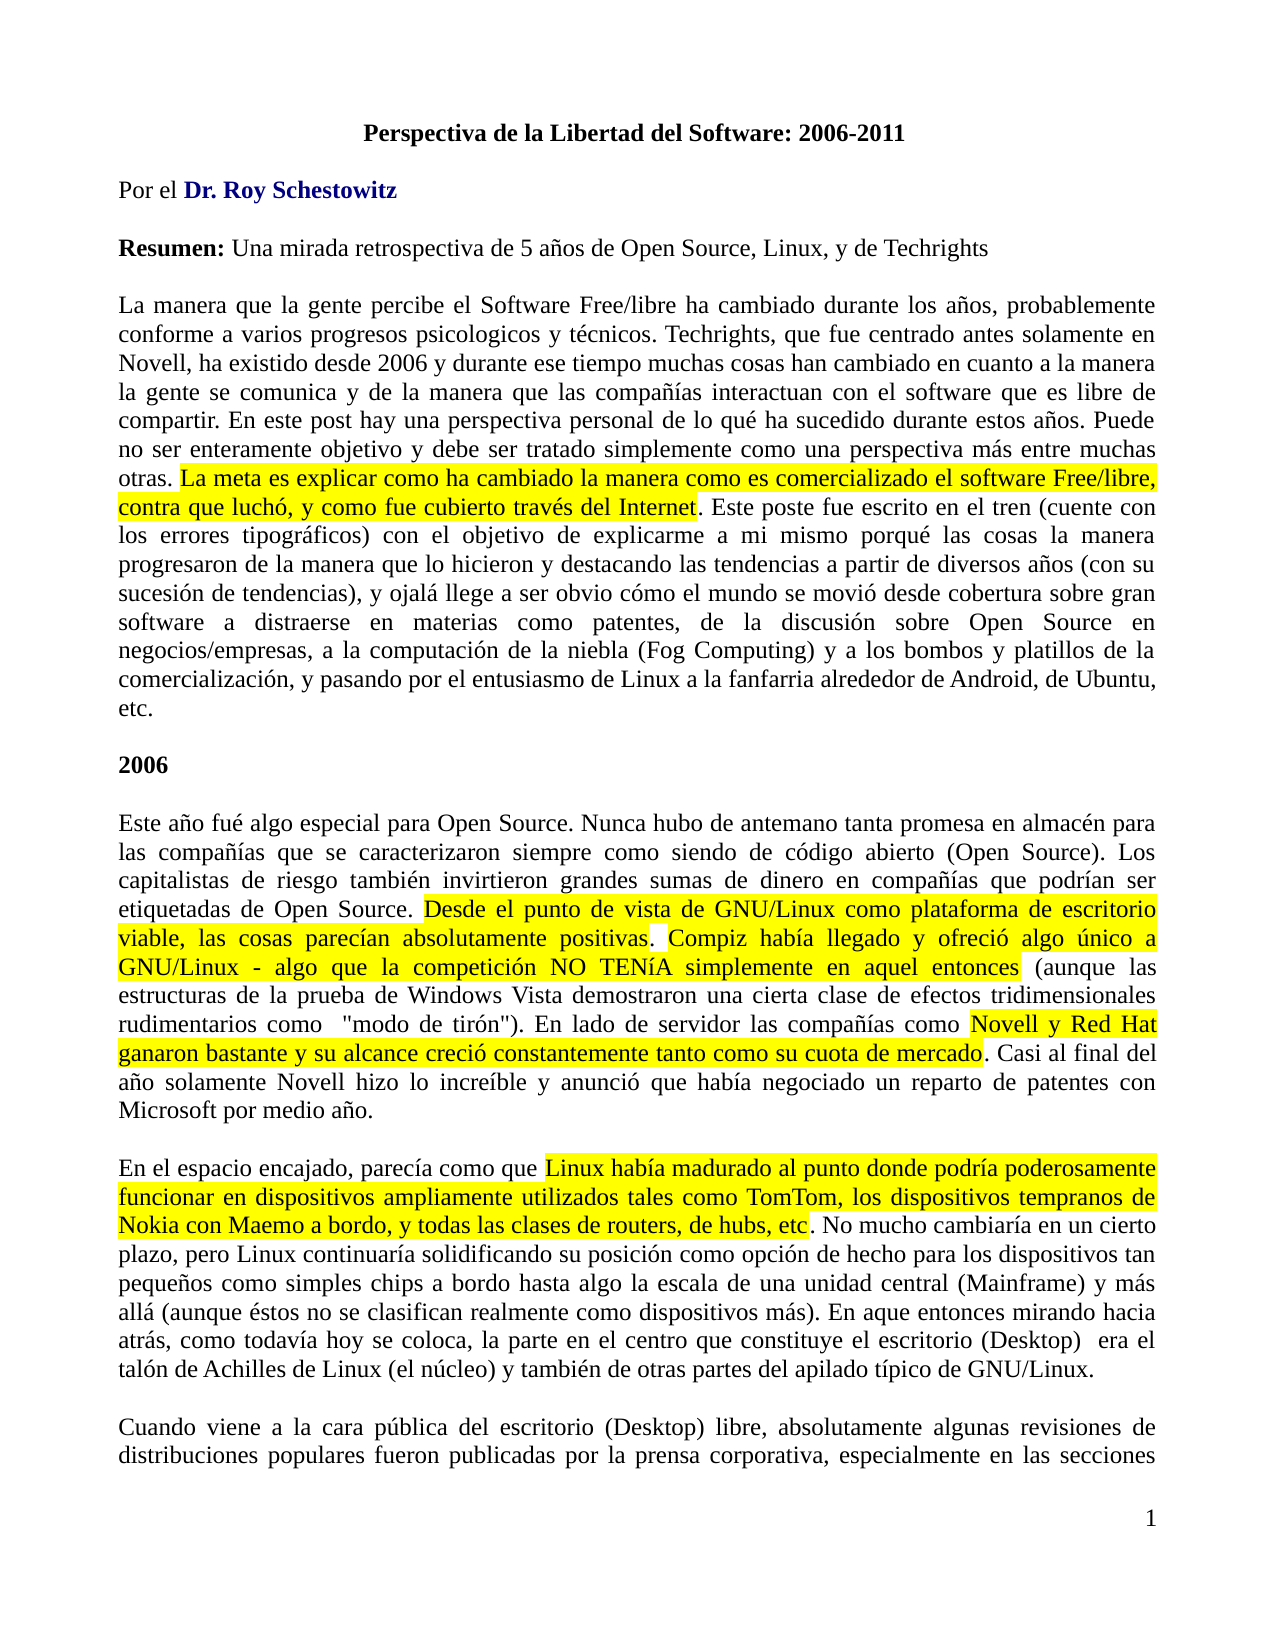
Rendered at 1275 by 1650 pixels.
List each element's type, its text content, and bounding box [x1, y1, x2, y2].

text Cuando viene a la cara pública del escritorio (Desktop) libre, absolutamente algunas revisiones de distribuciones populares fueron publicadas por la prensa corporativa, especialmente en las secciones [118, 1412, 1157, 1469]
text Por el Dr. Roy Schestowitz [118, 176, 1157, 204]
text Perspectiva de la Libertad del Software: 2006-2011 [118, 118, 1157, 147]
text 2006 [118, 751, 1157, 779]
text La manera que la gente percibe el Software Free/libre ha cambiado durante los años, probablemente conforme a varios progresos psicologicos y técnicos. Techrights, que fue centrado antes solamente en Novell, ha existido desde 2006 y durante ese tiempo muchas cosas han cambiado en cuanto a la manera la gente se comunica y de la manera que las compañías interactuan con el software que es libre de compartir. En este post hay una perspectiva personal de lo qué ha sucedido durante estos años. Puede no ser enteramente objetivo y debe ser tratado simplemente como una perspectiva más entre muchas otras. La meta es explicar como ha cambiado la manera como es comercializado el software Free/libre, contra que luchó, y como fue cubierto través del Internet. Este poste fue escrito en el tren (cuente con los errores tipográficos) con el objetivo de explicarme a mi mismo porqué las cosas la manera progresaron de la manera que lo hicieron y destacando las tendencias a partir de diversos años (con su sucesión de tendencias), y ojalá llege a ser obvio cómo el mundo se movió desde cobertura sobre gran software a distraerse en materias como patentes, de la discusión sobre Open Source en negocios/empresas, a la computación de la niebla (Fog Computing) y a los bombos y platillos de la comercialización, y pasando por el entusiasmo de Linux a la fanfarria alrededor de Android, de Ubuntu, etc. [118, 291, 1157, 722]
text En el espacio encajado, parecía como que Linux había madurado al punto donde podría poderosamente funcionar en dispositivos ampliamente utilizados tales como TomTom, los dispositivos tempranos de Nokia con Maemo a bordo, y todas las clases de routers, de hubs, etc. No mucho cambiaría en un cierto plazo, pero Linux continuaría solidificando su posición como opción de hecho para los dispositivos tan pequeños como simples chips a bordo hasta algo la escala de una unidad central (Mainframe) y más allá (aunque éstos no se clasifican realmente como dispositivos más). En aque entonces mirando hacia atrás, como todavía hoy se coloca, la parte en el centro que constituye el escritorio (Desktop) era el talón de Achilles de Linux (el núcleo) y también de otras partes del apilado típico de GNU/Linux. [118, 1153, 1157, 1383]
text Resumen: Una mirada retrospectiva de 5 años de Open Source, Linux, y de Techrights [118, 233, 1157, 262]
text Este año fué algo especial para Open Source. Nunca hubo de antemano tanta promesa en almacén para las compañías que se caracterizaron siempre como siendo de código abierto (Open Source). Los capitalistas de riesgo también invirtieron grandes sumas de dinero en compañías que podrían ser etiquetadas de Open Source. Desde el punto de vista de GNU/Linux como plataforma de escritorio viable, las cosas parecían absolutamente positivas. Compiz había llegado y ofreció algo único a GNU/Linux - algo que la competición NO TENíA simplemente en aquel entonces (aunque las estructuras de la prueba de Windows Vista demostraron una cierta clase de efectos tridimensionales rudimentarios como "modo de tirón"). En lado de servidor las compañías como Novell y Red Hat ganaron bastante y su alcance creció constantemente tanto como su cuota de mercado. Casi al final del año solamente Novell hizo lo increíble y anunció que había negociado un reparto de patentes con Microsoft por medio año. [118, 808, 1157, 1124]
